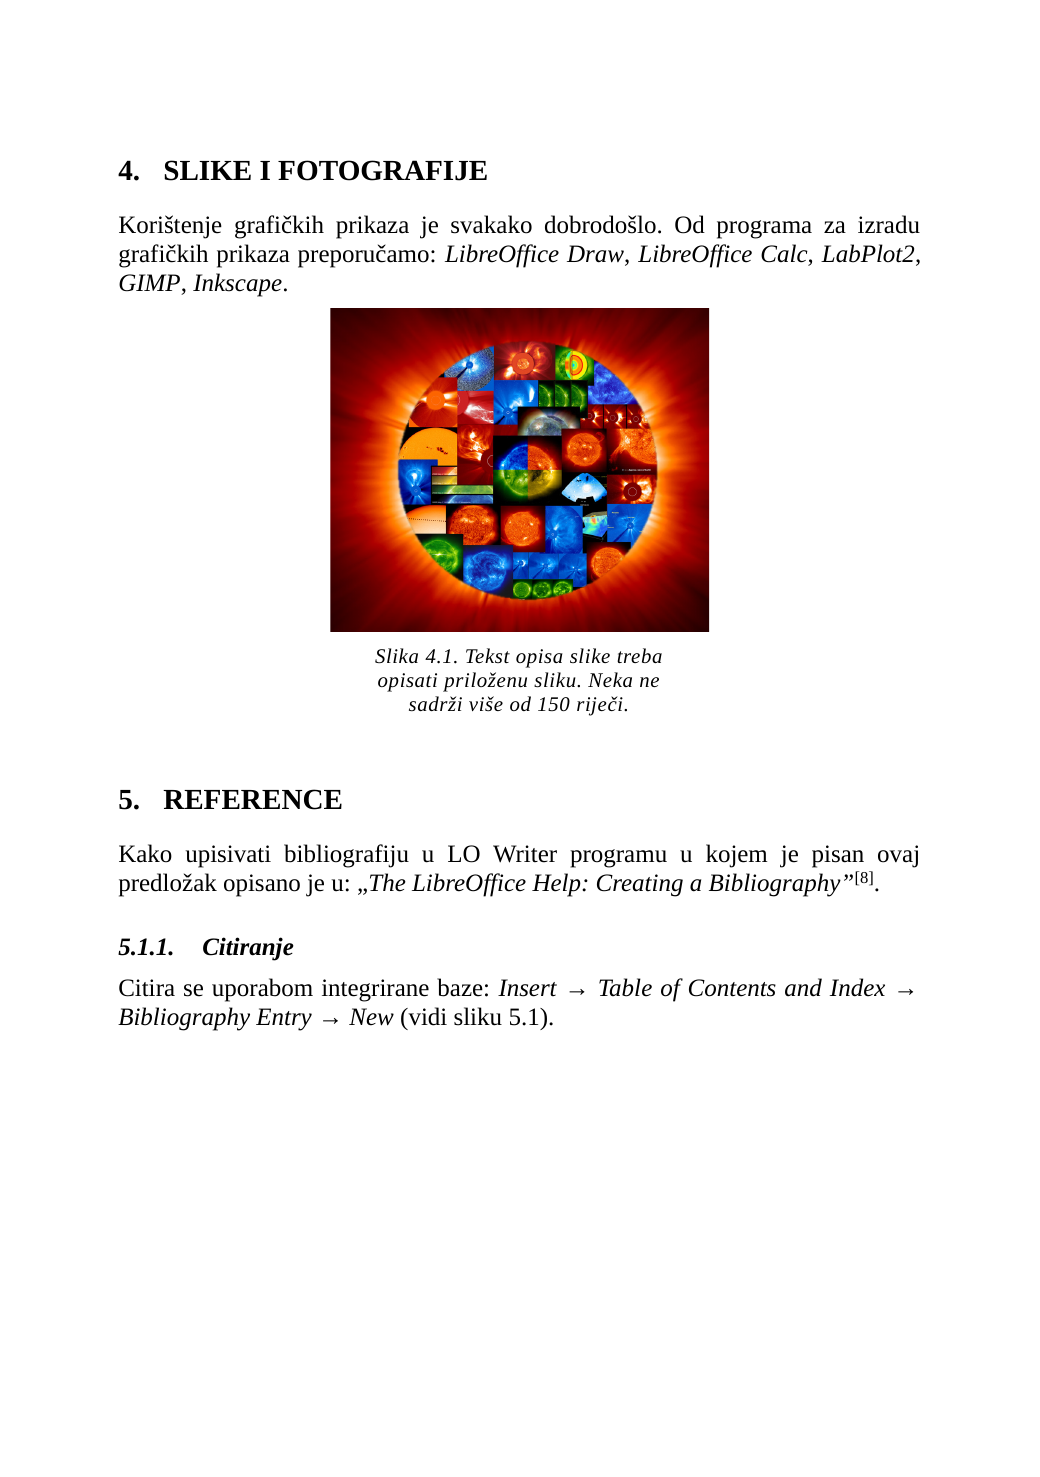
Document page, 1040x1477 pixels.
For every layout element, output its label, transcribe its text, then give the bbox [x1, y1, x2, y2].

subtitle Slike i fotografije [118, 153, 921, 187]
subtitle Reference [118, 782, 921, 816]
text Slika 4.1. Tekst opisa slike treba opisati priloženu sliku. Neka ne sadrži više od 150 riječi. [364, 644, 676, 716]
text Citira se uporabom integrirane baze: Insert → Table of Contents and Index → Bibliography Entry → New (vidi sliku 5.1). [118, 973, 921, 1030]
text Korištenje grafičkih prikaza je svakako dobrodošlo. Od programa za izradu grafičkih prikaza preporučamo: LibreOffice Draw, LibreOffice Calc, LabPlot2, GIMP, Inkscape. [118, 211, 921, 297]
text Kako upisivati bibliografiju u LO Writer programu u kojem je pisan ovaj predložak opisano je u: „The LibreOffice Help: Creating a Bibliography”[8]. [118, 839, 921, 897]
subtitle Citiranje [118, 932, 921, 961]
